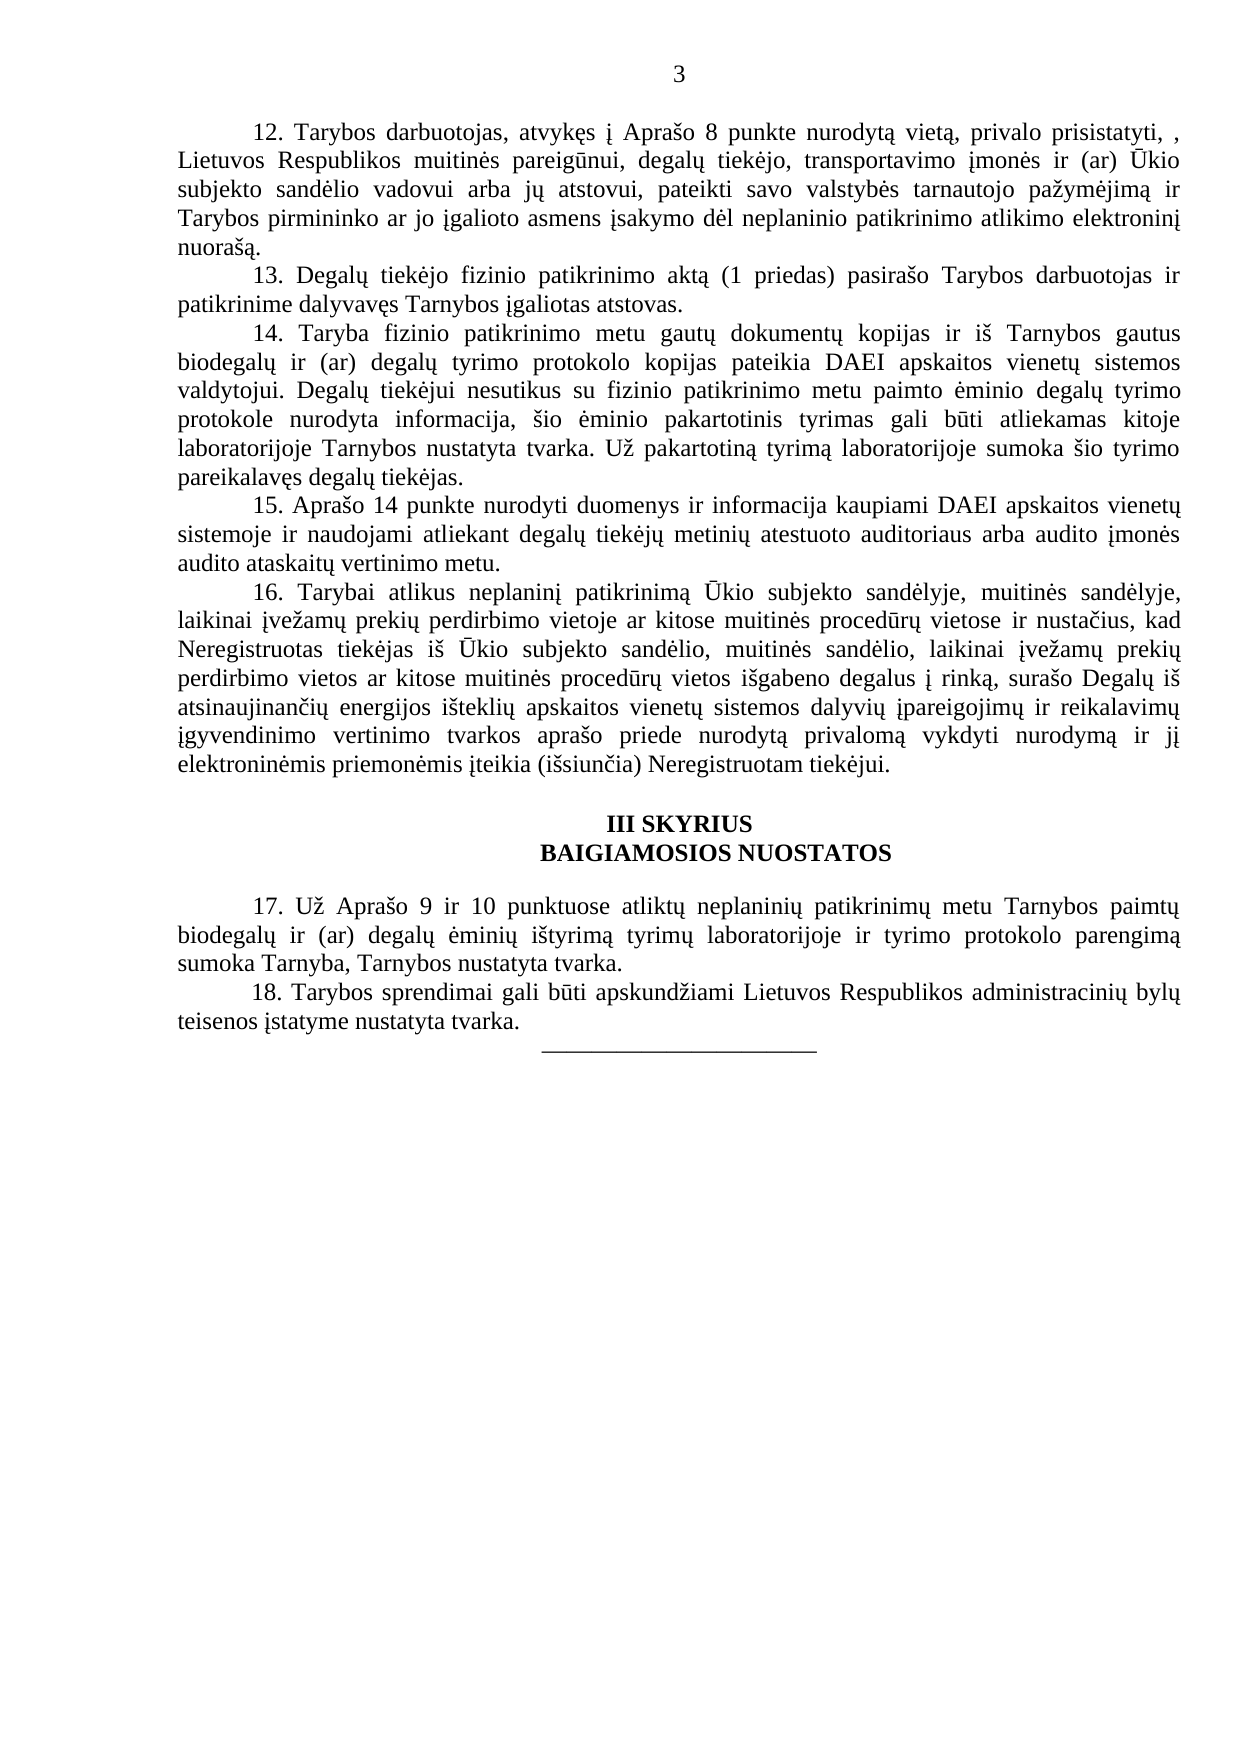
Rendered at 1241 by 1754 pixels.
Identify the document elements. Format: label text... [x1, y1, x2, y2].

text 15. Aprašo 14 punkte nurodyti duomenys ir informacija kaupiami DAEI apskaitos vienetų sistemoje ir naudojami atliekant degalų tiekėjų metinių atestuoto auditoriaus arba audito įmonės audito ataskaitų vertinimo metu. [177, 490, 1181, 577]
text 12. Tarybos darbuotojas, atvykęs į Aprašo 8 punkte nurodytą vietą, privalo prisistatyti, , Lietuvos Respublikos muitinės pareigūnui, degalų tiekėjo, transportavimo įmonės ir (ar) Ūkio subjekto sandėlio vadovui arba jų atstovui, pateikti savo valstybės tarnautojo pažymėjimą ir Tarybos pirmininko ar jo įgalioto asmens įsakymo dėl neplaninio patikrinimo atlikimo elektroninį nuorašą. [177, 117, 1181, 260]
text 17. Už Aprašo 9 ir 10 punktuose atliktų neplaninių patikrinimų metu Tarnybos paimtų biodegalų ir (ar) degalų ėminių ištyrimą tyrimų laboratorijoje ir tyrimo protokolo parengimą sumoka Tarnyba, Tarnybos nustatyta tvarka. [177, 891, 1181, 977]
text III SKYRIUS [177, 809, 1181, 838]
text ——————————— [177, 1035, 1181, 1063]
text BAIGIAMOSIOS NUOSTATOS [177, 838, 1181, 867]
text 16. Tarybai atlikus neplaninį patikrinimą Ūkio subjekto sandėlyje, muitinės sandėlyje, laikinai įvežamų prekių perdirbimo vietoje ar kitose muitinės procedūrų vietose ir nustačius, kad Neregistruotas tiekėjas iš Ūkio subjekto sandėlio, muitinės sandėlio, laikinai įvežamų prekių perdirbimo vietos ar kitose muitinės procedūrų vietos išgabeno degalus į rinką, surašo Degalų iš atsinaujinančių energijos išteklių apskaitos vienetų sistemos dalyvių įpareigojimų ir reikalavimų įgyvendinimo vertinimo tvarkos aprašo priede nurodytą privalomą vykdyti nurodymą ir jį elektroninėmis priemonėmis įteikia (išsiunčia) Neregistruotam tiekėjui. [177, 577, 1181, 778]
text 18. Tarybos sprendimai gali būti apskundžiami Lietuvos Respublikos administracinių bylų teisenos įstatyme nustatyta tvarka. [177, 977, 1181, 1035]
text 13. Degalų tiekėjo fizinio patikrinimo aktą (1 priedas) pasirašo Tarybos darbuotojas ir patikrinime dalyvavęs Tarnybos įgaliotas atstovas. [177, 260, 1181, 318]
text 14. Taryba fizinio patikrinimo metu gautų dokumentų kopijas ir iš Tarnybos gautus biodegalų ir (ar) degalų tyrimo protokolo kopijas pateikia DAEI apskaitos vienetų sistemos valdytojui. Degalų tiekėjui nesutikus su fizinio patikrinimo metu paimto ėminio degalų tyrimo protokole nurodyta informacija, šio ėminio pakartotinis tyrimas gali būti atliekamas kitoje laboratorijoje Tarnybos nustatyta tvarka. Už pakartotiną tyrimą laboratorijoje sumoka šio tyrimo pareikalavęs degalų tiekėjas. [177, 318, 1181, 490]
